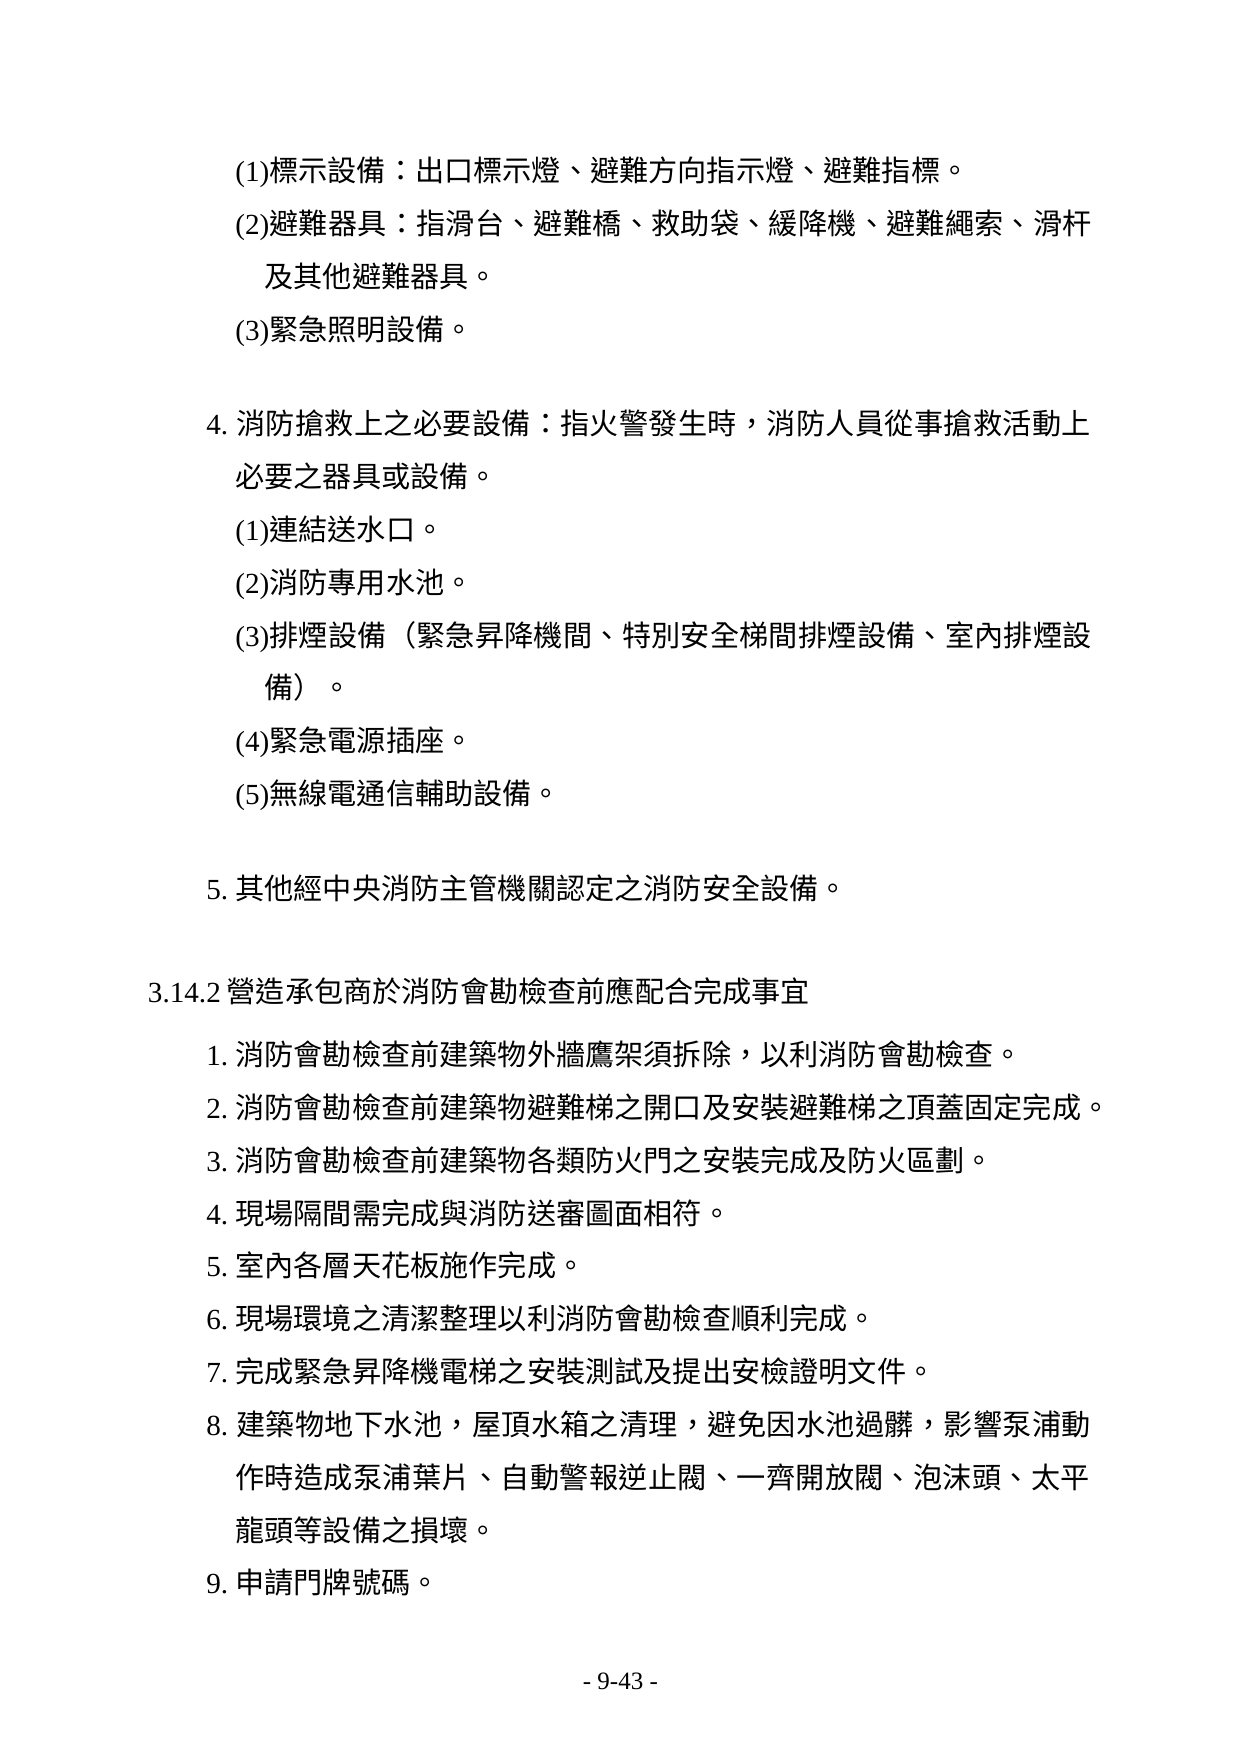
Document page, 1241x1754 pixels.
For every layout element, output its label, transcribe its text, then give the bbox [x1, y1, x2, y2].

text (2)消防專用水池。 [235, 559, 1092, 602]
text (3)緊急照明設備。 [235, 306, 1092, 348]
text (1)連結送水口。 [235, 506, 1092, 549]
text (4)緊急電源插座。 [235, 718, 1092, 760]
text 4. 現場隔間需完成與消防送審圖面相符。 [206, 1190, 1092, 1232]
text 5. 其他經中央消防主管機關認定之消防安全設備。 [206, 865, 1092, 907]
text (5)無線電通信輔助設備。 [235, 771, 1092, 813]
text (1)標示設備：出口標示燈、避難方向指示燈、避難指標。 [235, 148, 1092, 190]
subtitle 3.14.2營造承包商於消防會勘檢查前應配合完成事宜 [148, 968, 1092, 1011]
text 6. 現場環境之清潔整理以利消防會勘檢查順利完成。 [206, 1296, 1092, 1338]
text 2. 消防會勘檢查前建築物避難梯之開口及安裝避難梯之頂蓋固定完成。 [206, 1084, 1092, 1127]
text 8. 建築物地下水池，屋頂水箱之清理，避免因水池過髒，影響泵浦動作時造成泵浦葉片、自動警報逆止閥、一齊開放閥、泡沫頭、太平龍頭等設備之損壞。 [206, 1401, 1092, 1549]
text 5. 室內各層天花板施作完成。 [206, 1243, 1092, 1285]
text 4. 消防搶救上之必要設備：指火警發生時，消防人員從事搶救活動上必要之器具或設備。 [206, 401, 1092, 496]
text (3)排煙設備（緊急昇降機間、特別安全梯間排煙設備、室內排煙設備）。 [235, 612, 1092, 707]
text 3. 消防會勘檢查前建築物各類防火門之安裝完成及防火區劃。 [206, 1137, 1092, 1180]
text 1. 消防會勘檢查前建築物外牆鷹架須拆除，以利消防會勘檢查。 [206, 1032, 1092, 1074]
text 7. 完成緊急昇降機電梯之安裝測試及提出安檢證明文件。 [206, 1349, 1092, 1391]
text (2)避難器具：指滑台、避難橋、救助袋、緩降機、避難繩索、滑杆及其他避難器具。 [235, 201, 1092, 296]
text 9. 申請門牌號碼。 [206, 1560, 1092, 1602]
